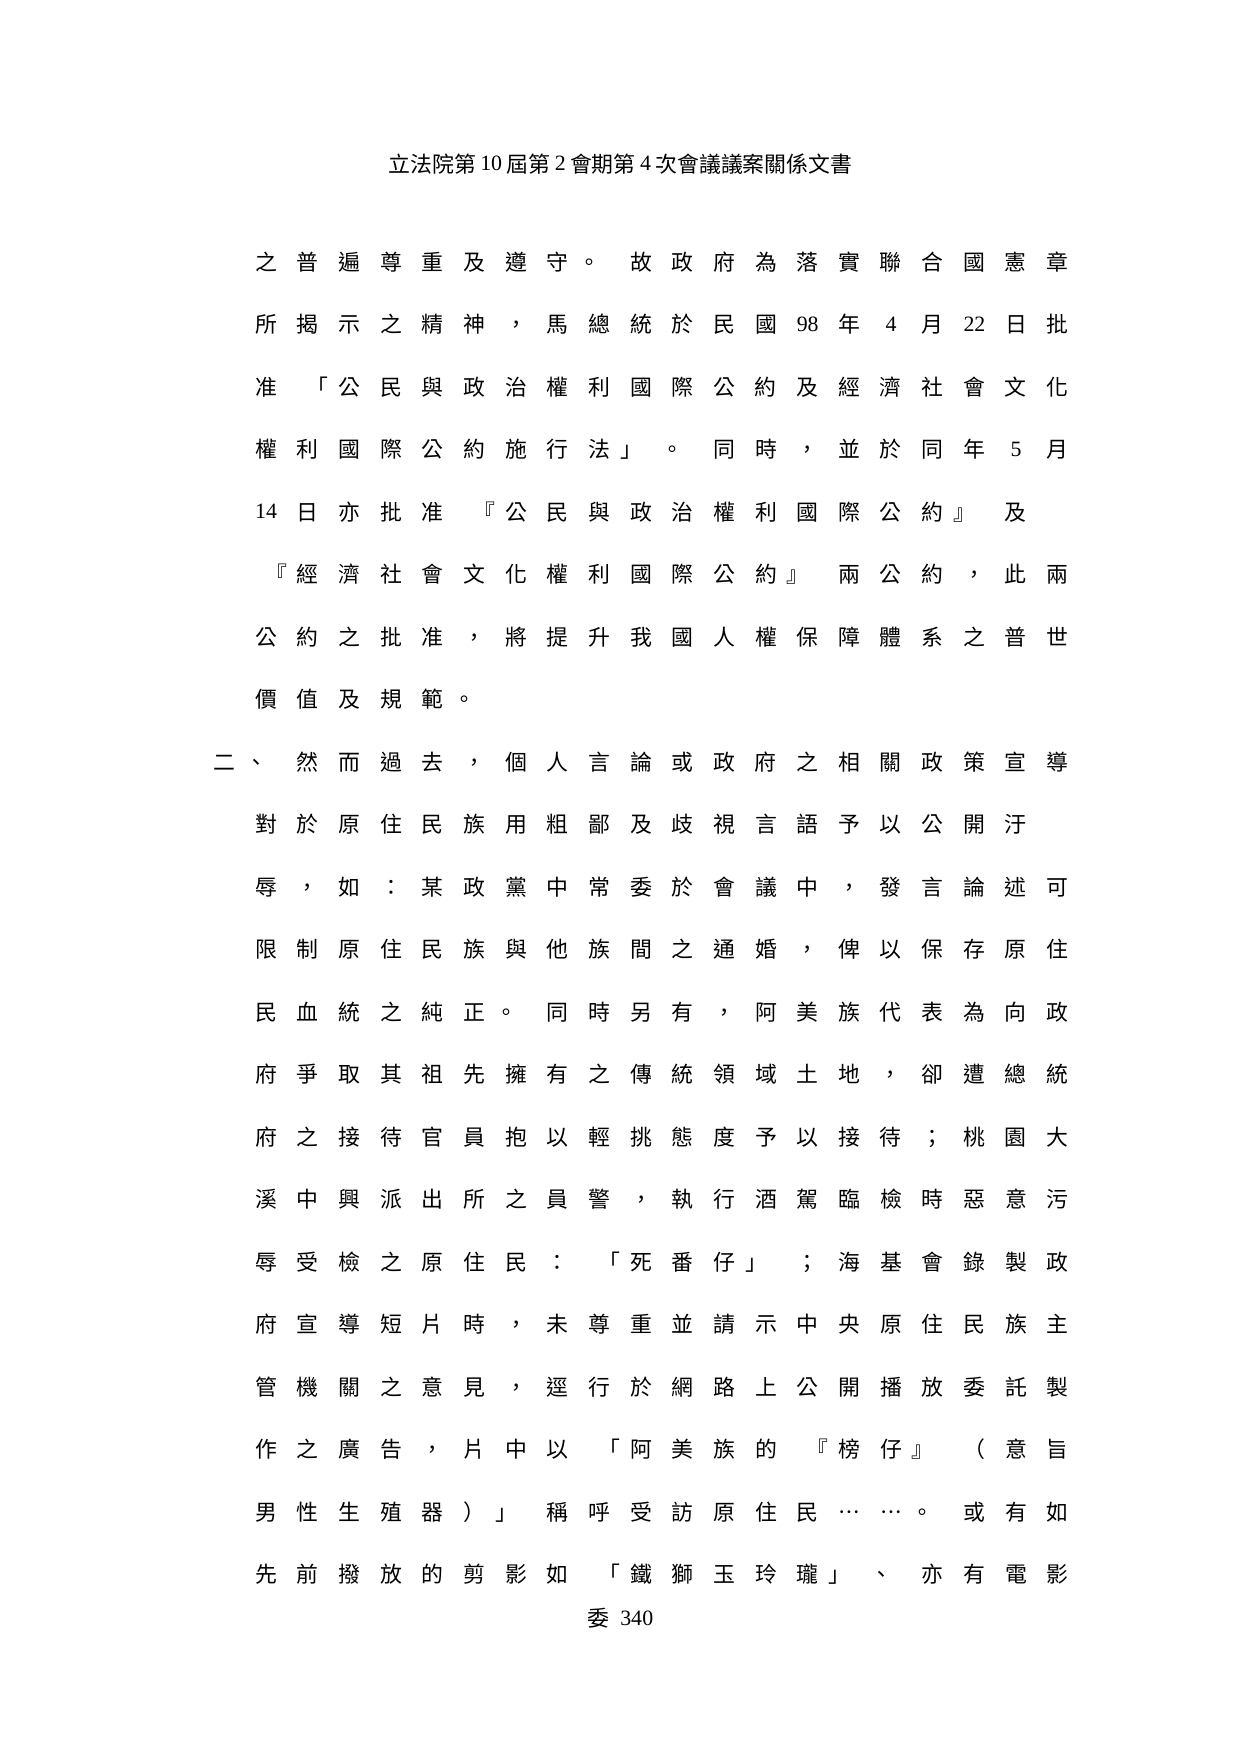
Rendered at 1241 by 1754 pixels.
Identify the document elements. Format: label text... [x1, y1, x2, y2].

text 之普遍尊重及遵守。故政府為落實聯合國憲章所揭示之精神，馬總統於民國98年4月22日批准「公民與政治權利國際公約及經濟社會文化權利國際公約施行法」。同時，並於同年5月14日亦批准『公民與政治權利國際公約』及『經濟社會文化權利國際公約』兩公約，此兩公約之批准，將提升我國人權保障體系之普世價值及規範。 [184, 219, 1078, 719]
text 二、然而過去，個人言論或政府之相關政策宣導對於原住民族用粗鄙及歧視言語予以公開汙辱，如：某政黨中常委於會議中，發言論述可限制原住民族與他族間之通婚，俾以保存原住民血統之純正。同時另有，阿美族代表為向政府爭取其祖先擁有之傳統領域土地，卻遭總統府之接待官員抱以輕挑態度予以接待；桃園大溪中興派出所之員警，執行酒駕臨檢時惡意污辱受檢之原住民：「死番仔」；海基會錄製政府宣導短片時，未尊重並請示中央原住民族主管機關之意見，逕行於網路上公開播放委託製作之廣告，片中以「阿美族的『榜仔』（意旨男性生殖器）」稱呼受訪原住民……。或有如先前撥放的剪影如「鐵獅玉玲瓏」、亦有電影 [184, 719, 1078, 1594]
